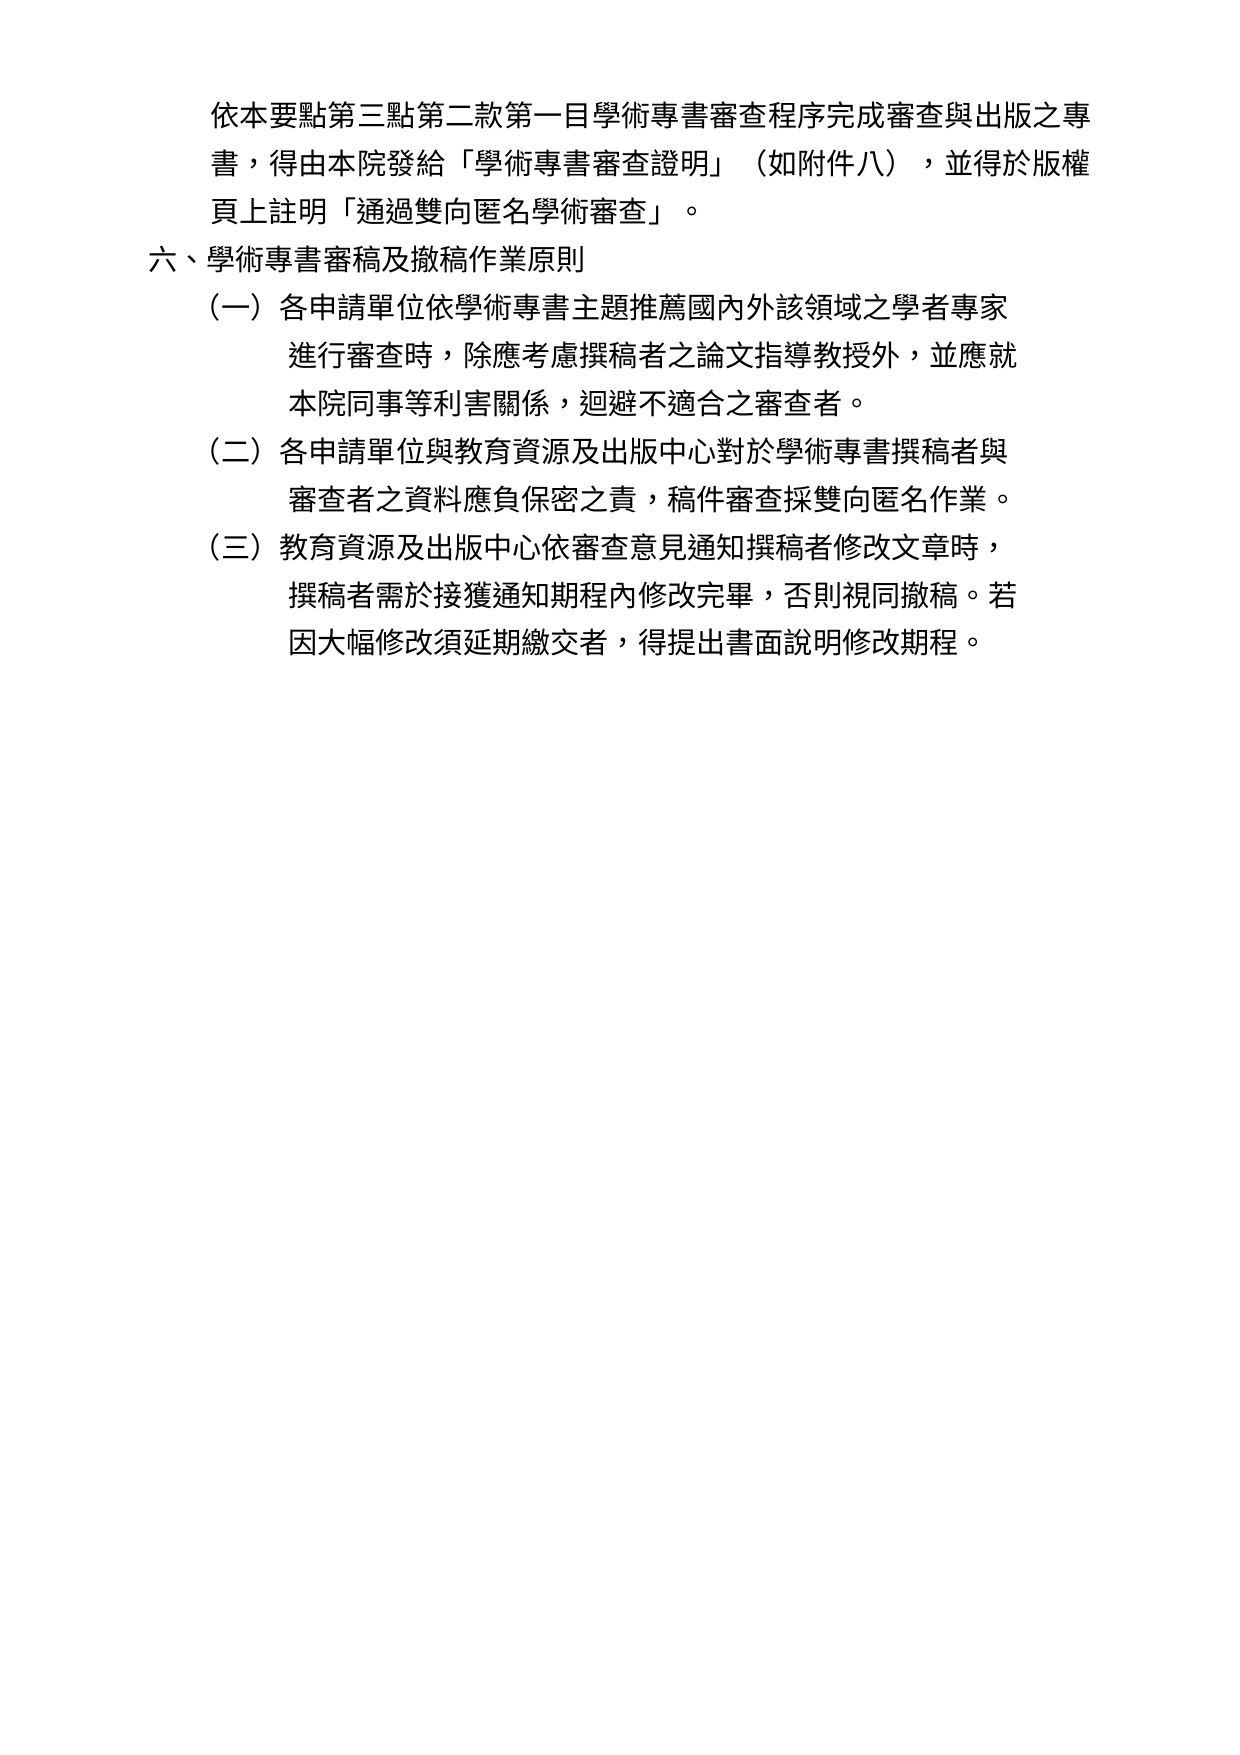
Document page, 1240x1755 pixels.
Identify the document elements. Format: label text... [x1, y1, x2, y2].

text 依本要點第三點第二款第一目學術專書審查程序完成審查與出版之專書，得由本院發給「學術專書審查證明」（如附件八），並得於版權頁上註明「通過雙向匿名學術審查」。 [210, 88, 1092, 232]
list 進行審查時，除應考慮撰稿者之論文指導教授外，並應就 [235, 328, 1063, 376]
list 六、學術專書審稿及撤稿作業原則 [148, 232, 1092, 280]
list 本院同事等利害關係，迴避不適合之審查者。 [235, 376, 1063, 424]
list 審查者之資料應負保密之責，稿件審查採雙向匿名作業。 [235, 472, 1063, 520]
list 撰稿者需於接獲通知期程內修改完畢，否則視同撤稿。若 [235, 568, 1063, 616]
list 各申請單位依學術專書主題推薦國內外該領域之學者專家 [235, 280, 1063, 328]
list 教育資源及出版中心依審查意見通知撰稿者修改文章時， [235, 520, 1063, 568]
list 因大幅修改須延期繳交者，得提出書面說明修改期程。 [235, 616, 1063, 663]
list 各申請單位與教育資源及出版中心對於學術專書撰稿者與 [235, 424, 1063, 472]
